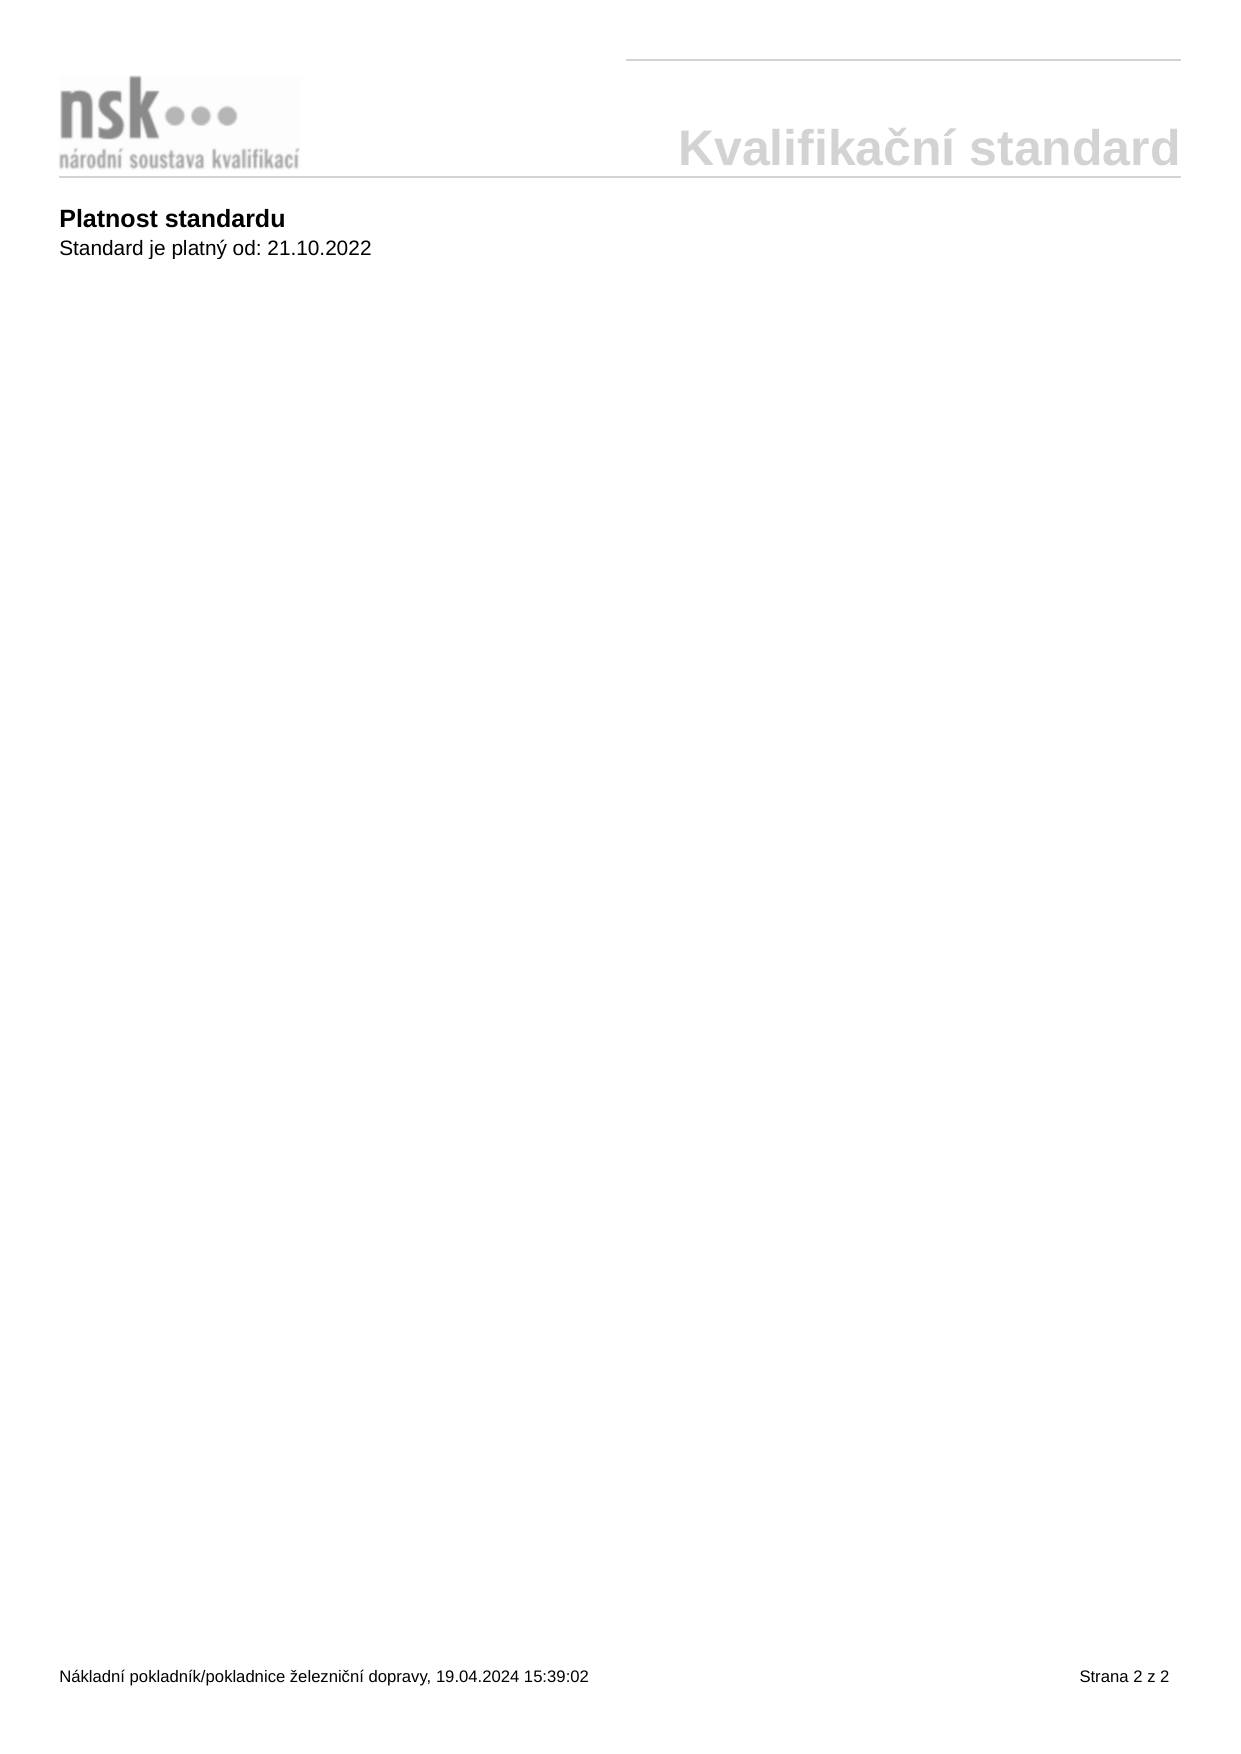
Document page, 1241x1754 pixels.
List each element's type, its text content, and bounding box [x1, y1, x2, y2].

table_cell [484, 259, 620, 559]
table_cell [626, 859, 862, 1159]
table_cell [626, 1409, 862, 1658]
table_cell Platnost standardu [59, 200, 1181, 236]
table_cell [620, 1159, 626, 1409]
table_cell [862, 259, 1093, 559]
table_cell [484, 1409, 620, 1658]
table_cell [626, 559, 862, 859]
table_cell [862, 1409, 1093, 1658]
table_cell [1093, 1159, 1169, 1409]
table_cell [59, 559, 483, 859]
table_cell [59, 859, 483, 1159]
table_cell [59, 178, 1181, 194]
table_cell [620, 1409, 626, 1658]
table_cell [1169, 1658, 1181, 1694]
table_cell [1169, 194, 1181, 200]
table_cell [484, 859, 620, 1159]
table_cell [862, 859, 1093, 1159]
table_cell [484, 559, 620, 859]
table_cell [484, 171, 620, 176]
table_cell [862, 1159, 1093, 1409]
table_cell [59, 1409, 483, 1658]
table_cell [484, 1159, 620, 1409]
table_cell [862, 194, 1093, 200]
table_cell [1169, 859, 1181, 1159]
table_cell Kvalifikační standard [626, 61, 1181, 176]
table_cell [1169, 1409, 1181, 1658]
table_cell [620, 859, 626, 1159]
table_cell [862, 559, 1093, 859]
table_cell [1093, 259, 1169, 559]
table_cell [59, 259, 483, 559]
table_cell [1093, 559, 1169, 859]
table_cell [620, 259, 626, 559]
table_cell Strana 2 z 2 [862, 1658, 1169, 1694]
table_cell [626, 259, 862, 559]
table_cell [59, 194, 483, 200]
table_cell Standard je platný od: 21.10.2022 [59, 236, 1181, 259]
table_cell [59, 171, 483, 176]
table_cell [1169, 1159, 1181, 1409]
table_cell [626, 1159, 862, 1409]
table_cell [1169, 259, 1181, 559]
table_cell [59, 1159, 483, 1409]
table_cell Nákladní pokladník/pokladnice železniční dopravy, 19.04.2024 15:39:02 [59, 1658, 862, 1694]
table_cell [620, 559, 626, 859]
table_cell [1093, 194, 1169, 200]
table_cell [484, 194, 620, 200]
table_cell [1169, 559, 1181, 859]
table_cell [1093, 1409, 1169, 1658]
table_cell [626, 194, 862, 200]
table_cell [621, 59, 626, 170]
picture [58, 59, 621, 171]
table_cell [1093, 859, 1169, 1159]
